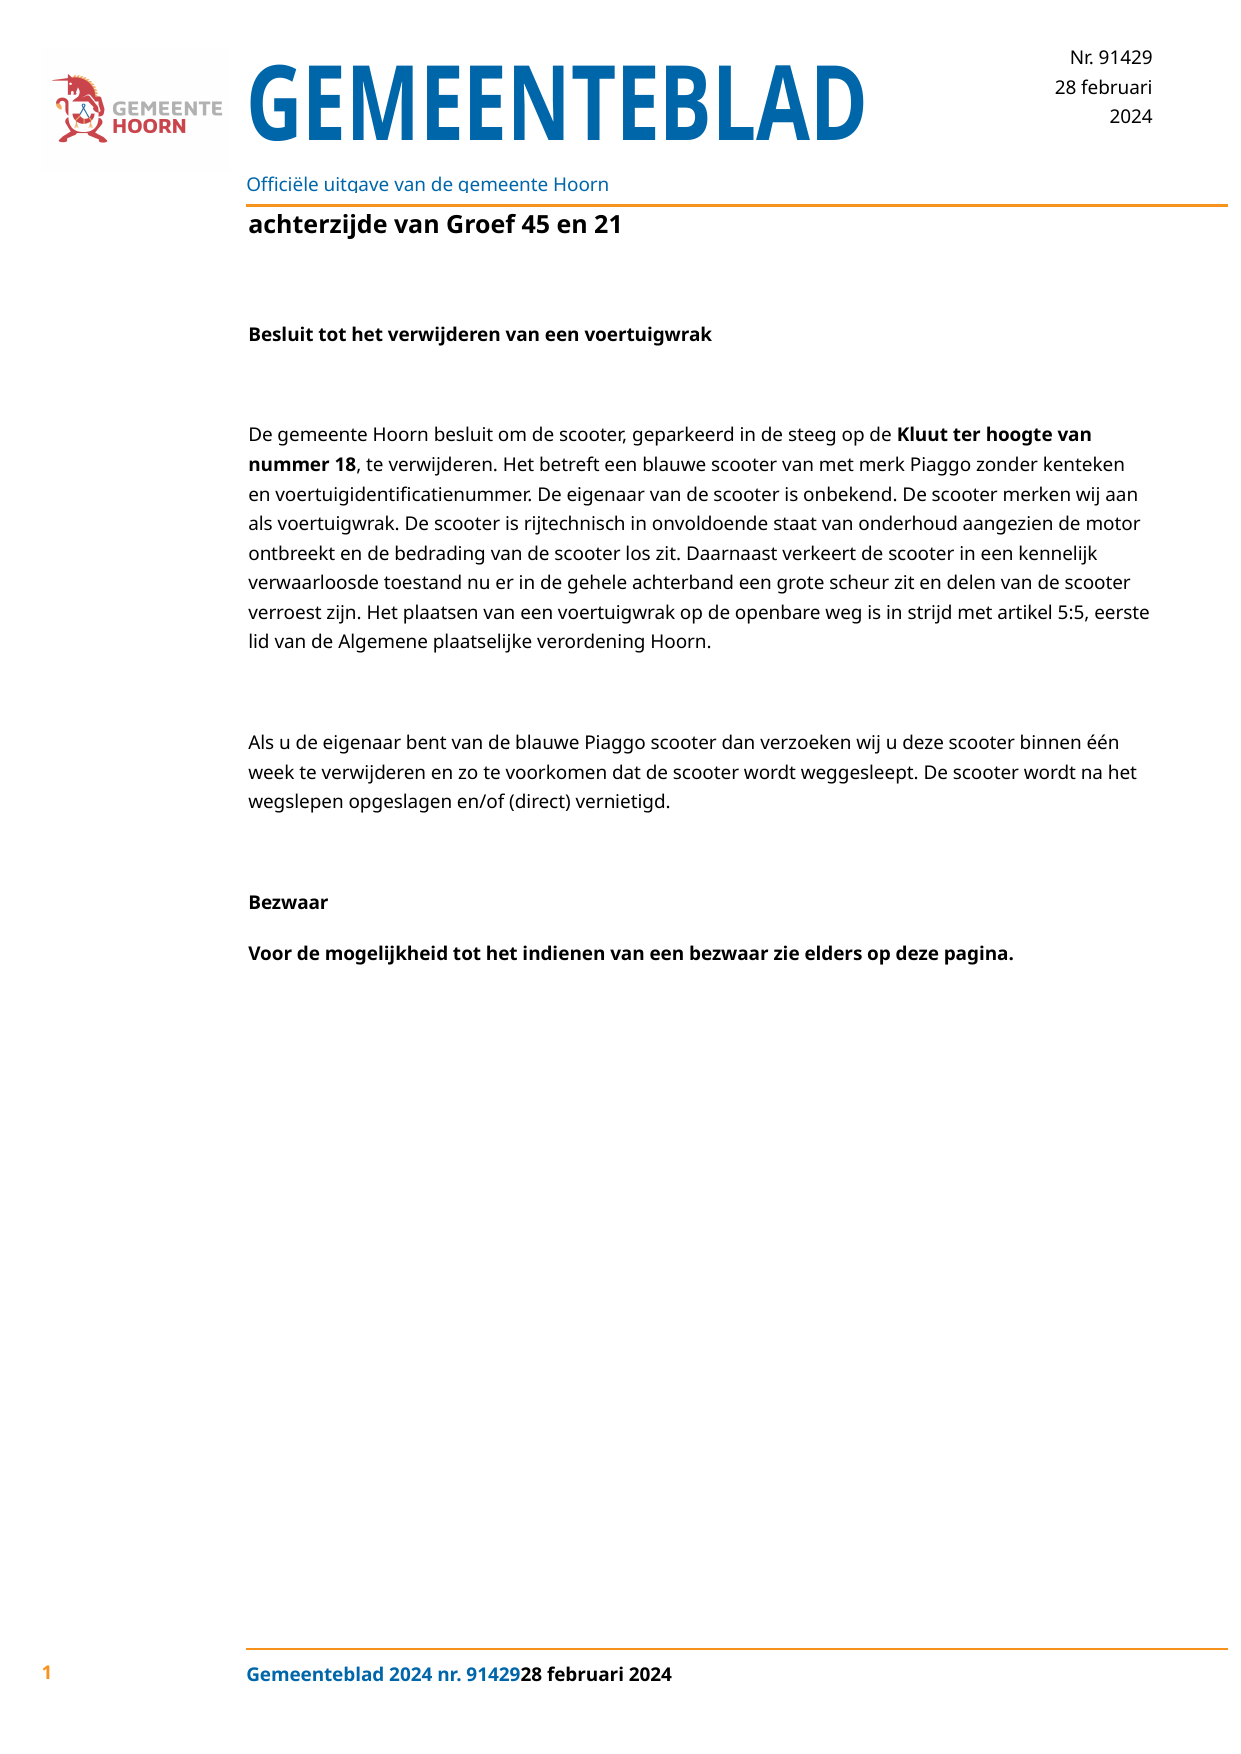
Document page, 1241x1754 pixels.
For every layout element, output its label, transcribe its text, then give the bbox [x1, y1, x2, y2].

picture [41, 47, 231, 172]
text achterzijde van Groef 45 en 21 [248, 207, 1152, 241]
text De gemeente Hoorn besluit om de scooter, geparkeerd in de steeg op de Kluut ter hoogte van nummer 18, te verwijderen. Het betreft een blauwe scooter van met merk Piaggo zonder kenteken en voertuigidentificatienummer. De eigenaar van de scooter is onbekend. De scooter merken wij aan als voertuigwrak. De scooter is rijtechnisch in onvoldoende staat van onderhoud aangezien de motor ontbreekt en de bedrading van de scooter los zit. Daarnaast verkeert de scooter in een kennelijk verwaarloosde toestand nu er in de gehele achterband een grote scheur zit en delen van de scooter verroest zijn. Het plaatsen van een voertuigwrak op de openbare weg is in strijd met artikel 5:5, eerste lid van de Algemene plaatselijke verordening Hoorn. [248, 422, 1152, 654]
text Als u de eigenaar bent van de blauwe Piaggo scooter dan verzoeken wij u deze scooter binnen één week te verwijderen en zo te voorkomen dat de scooter wordt weggesleept. De scooter wordt na het wegslepen opgeslagen en/of (direct) vernietigd. [248, 729, 1152, 814]
text Bezwaar [248, 889, 1152, 915]
text Besluit tot het verwijderen van een voertuigwrak [248, 321, 1152, 346]
text Voor de mogelijkheid tot het indienen van een bezwaar zie elders op deze pagina. [248, 940, 1152, 966]
